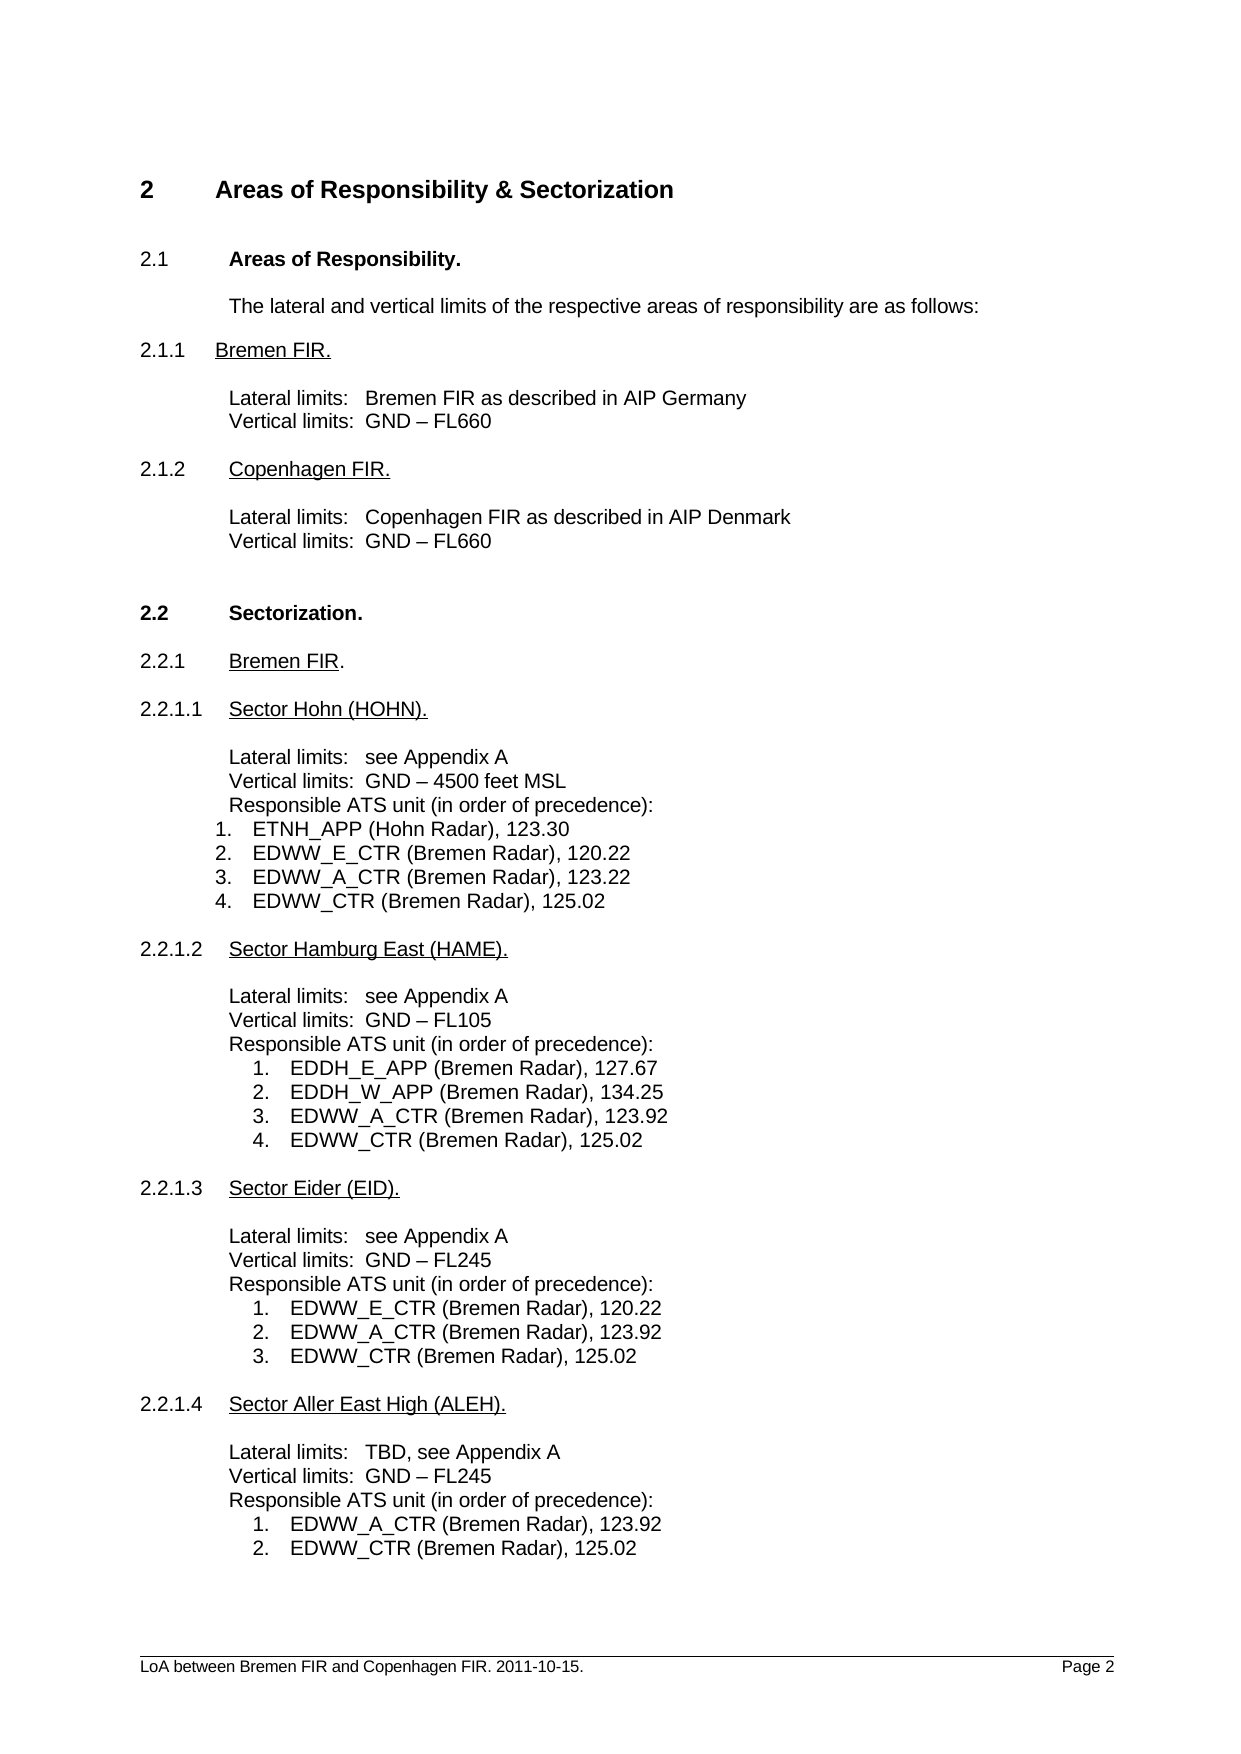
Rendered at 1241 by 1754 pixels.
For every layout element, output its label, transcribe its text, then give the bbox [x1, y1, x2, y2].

text 2.2.1.2 Sector Hamburg East (HAME). [140, 936, 1122, 960]
text Vertical limits: GND – FL105 [140, 1008, 1122, 1032]
text Responsible ATS unit (in order of precedence): [140, 1487, 1122, 1511]
list EDWW_A_CTR (Bremen Radar), 123.22 [215, 864, 1122, 888]
list EDWW_A_CTR (Bremen Radar), 123.92 [252, 1511, 1122, 1535]
text 2.2.1.3 Sector Eider (EID). [140, 1176, 1122, 1200]
text 2.1.1 Bremen FIR. [140, 337, 1122, 361]
list EDWW_CTR (Bremen Radar), 125.02 [215, 888, 1122, 912]
text Lateral limits: see Appendix A [140, 1224, 1122, 1248]
list EDWW_CTR (Bremen Radar), 125.02 [252, 1535, 1122, 1559]
text Vertical limits: GND – FL245 [140, 1248, 1122, 1272]
text 2.2.1.1 Sector Hohn (HOHN). [140, 697, 1122, 721]
text 2.2 Sectorization. [140, 601, 1122, 625]
list EDDH_E_APP (Bremen Radar), 127.67 [252, 1056, 1122, 1080]
text 2.1 Areas of Responsibility. [140, 246, 1122, 270]
list EDWW_A_CTR (Bremen Radar), 123.92 [252, 1104, 1122, 1128]
list EDDH_W_APP (Bremen Radar), 134.25 [252, 1080, 1122, 1104]
text Lateral limits: Bremen FIR as described in AIP Germany [140, 385, 1122, 409]
list EDWW_CTR (Bremen Radar), 125.02 [252, 1344, 1122, 1368]
text Vertical limits: GND – FL245 [140, 1463, 1122, 1487]
list EDWW_E_CTR (Bremen Radar), 120.22 [252, 1296, 1122, 1320]
text Responsible ATS unit (in order of precedence): [140, 1032, 1122, 1056]
text The lateral and vertical limits of the respective areas of responsibility are as follows: [140, 294, 1122, 318]
text Lateral limits: TBD, see Appendix A [140, 1439, 1122, 1463]
text 2.2.1.4 Sector Aller East High (ALEH). [140, 1392, 1122, 1416]
text 2 Areas of Responsibility & Sectorization [140, 174, 1122, 203]
list ETNH_APP (Hohn Radar), 123.30 [215, 817, 1122, 841]
text 2.1.2 Copenhagen FIR. [140, 457, 1122, 481]
text Lateral limits: see Appendix A [140, 745, 1122, 769]
text Vertical limits: GND – FL660 [140, 529, 1122, 553]
text Vertical limits: GND – FL660 [140, 409, 1122, 433]
text Responsible ATS unit (in order of precedence): [140, 1272, 1122, 1296]
text Responsible ATS unit (in order of precedence): [140, 793, 1122, 817]
text Lateral limits: see Appendix A [140, 984, 1122, 1008]
list EDWW_CTR (Bremen Radar), 125.02 [252, 1128, 1122, 1152]
list EDWW_A_CTR (Bremen Radar), 123.92 [252, 1320, 1122, 1344]
text Vertical limits: GND – 4500 feet MSL [140, 769, 1122, 793]
list EDWW_E_CTR (Bremen Radar), 120.22 [215, 841, 1122, 864]
text Lateral limits: Copenhagen FIR as described in AIP Denmark [140, 505, 1122, 529]
text 2.2.1 Bremen FIR. [140, 649, 1122, 673]
